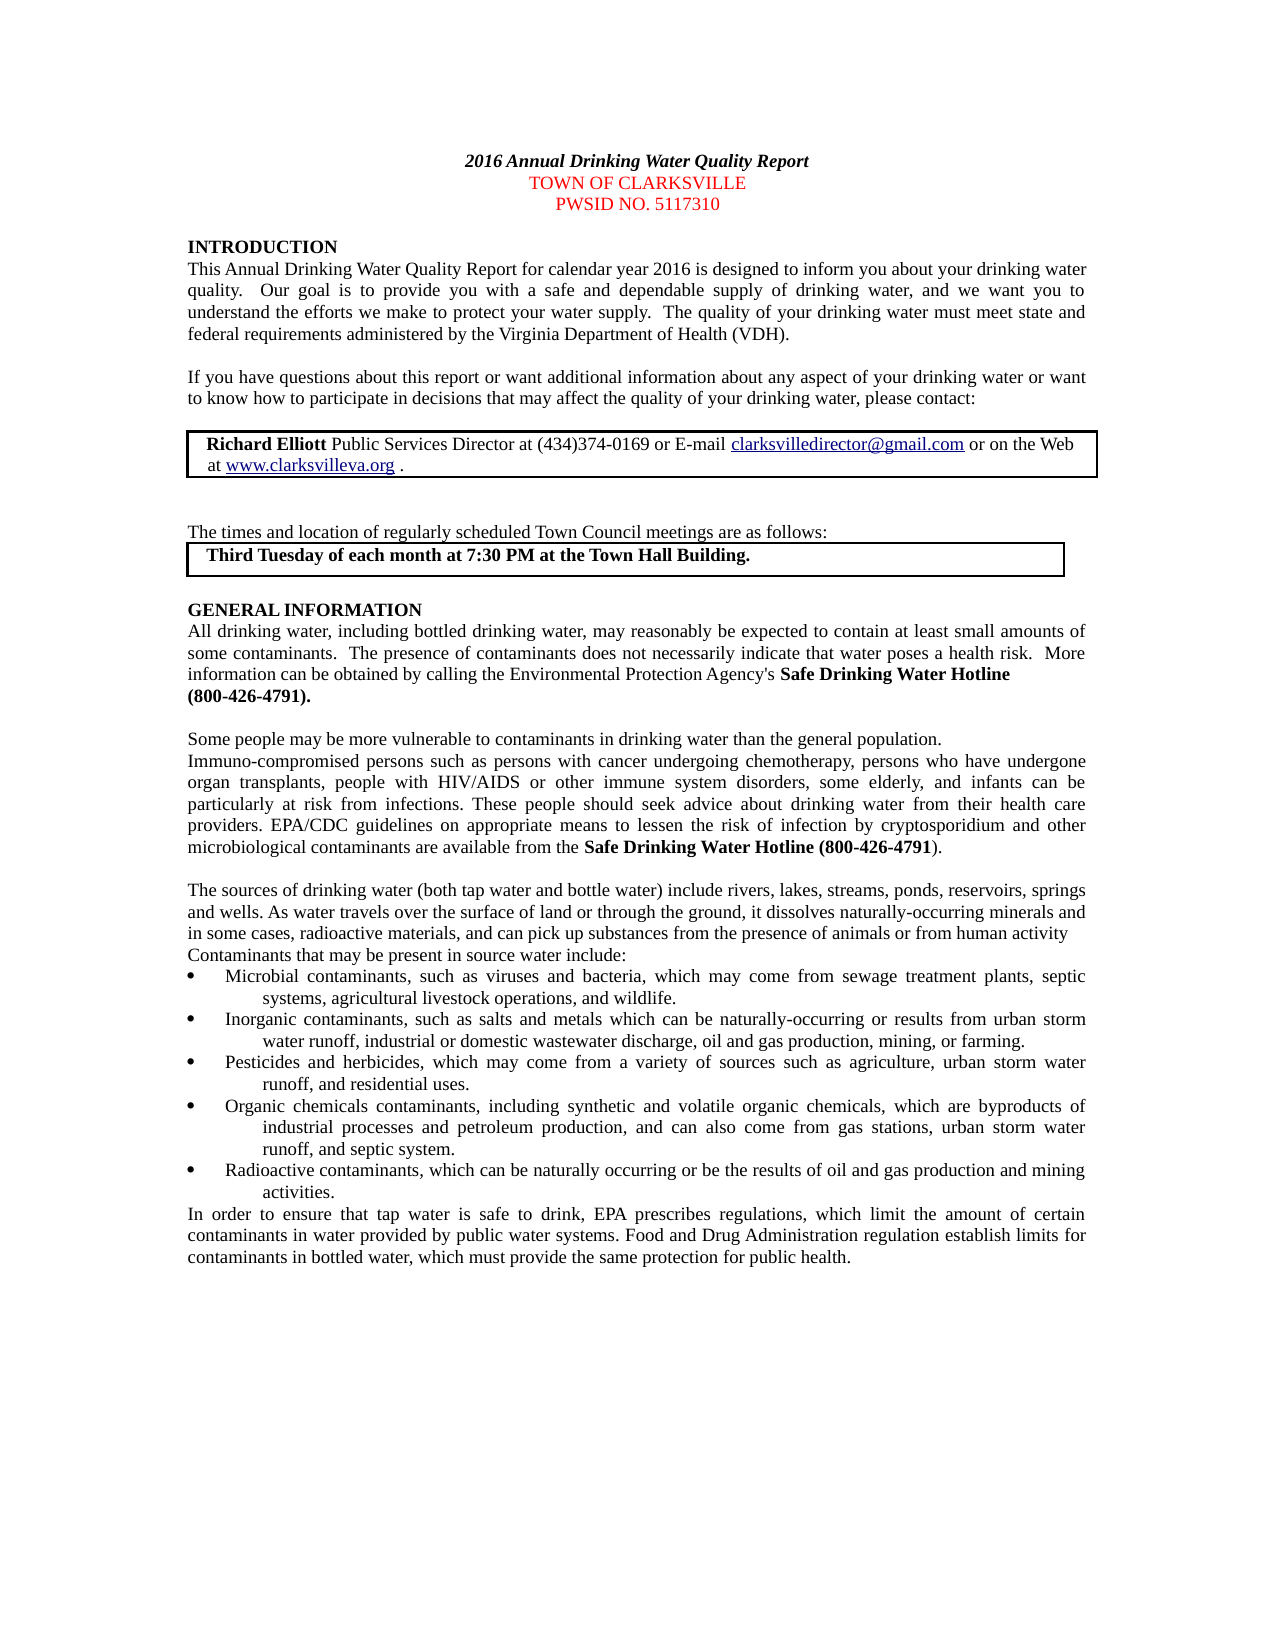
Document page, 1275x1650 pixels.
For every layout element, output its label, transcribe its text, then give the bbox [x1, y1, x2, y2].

text INTRODUCTION [187, 236, 1087, 258]
list Microbial contaminants, such as viruses and bacteria, which may come from sewage treatment plants, septic systems, agricultural livestock operations, and wildlife. [187, 965, 1087, 1008]
text Contaminants that may be present in source water include: [187, 944, 1087, 965]
text In order to ensure that tap water is safe to drink, EPA prescribes regulations, which limit the amount of certain contaminants in water provided by public water systems. Food and Drug Administration regulation establish limits for contaminants in bottled water, which must provide the same protection for public health. [187, 1202, 1087, 1267]
text Immuno-compromised persons such as persons with cancer undergoing chemotherapy, persons who have undergone organ transplants, people with HIV/AIDS or other immune system disorders, some elderly, and infants can be particularly at risk from infections. These people should seek advice about drinking water from their health care providers. EPA/CDC guidelines on appropriate means to lessen the risk of infection by cryptosporidium and other microbiological contaminants are available from the Safe Drinking Water Hotline (800-426-4791). [187, 749, 1087, 857]
text All drinking water, including bottled drinking water, may reasonably be expected to contain at least small amounts of some contaminants. The presence of contaminants does not necessarily indicate that water poses a health risk. More information can be obtained by calling the Environmental Protection Agency's Safe Drinking Water Hotline [187, 620, 1087, 685]
text PWSID NO. 5117310 [187, 193, 1087, 215]
text If you have questions about this report or want additional information about any aspect of your drinking water or want to know how to participate in decisions that may affect the quality of your drinking water, please contact: [187, 366, 1087, 409]
text This Annual Drinking Water Quality Report for calendar year 2016 is designed to inform you about your drinking water quality. Our goal is to provide you with a safe and dependable supply of drinking water, and we want you to understand the efforts we make to protect your water supply. The quality of your drinking water must meet state and federal requirements administered by the Virginia Department of Health (VDH). [187, 258, 1087, 344]
table_header Richard Elliott Public Services Director at (434)374-0169 or E-mail clarksvilledirector@gmail.com or on the Web at www.clarksvilleva.org . [189, 433, 1096, 476]
text (800-426-4791). [187, 685, 1087, 706]
text GENERAL INFORMATION [187, 599, 1087, 620]
text TOWN OF CLARKSVILLE [187, 172, 1087, 193]
text Some people may be more vulnerable to contaminants in drinking water than the general population. [187, 728, 1087, 749]
list Inorganic contaminants, such as salts and metals which can be naturally-occurring or results from urban storm water runoff, industrial or domestic wastewater discharge, oil and gas production, mining, or farming. [187, 1008, 1087, 1051]
text The sources of drinking water (both tap water and bottle water) include rivers, lakes, streams, ponds, reservoirs, springs and wells. As water travels over the surface of land or through the ground, it dissolves naturally-occurring minerals and in some cases, radioactive materials, and can pick up substances from the presence of animals or from human activity [187, 879, 1087, 944]
list Organic chemicals contaminants, including synthetic and volatile organic chemicals, which are byproducts of industrial processes and petroleum production, and can also come from gas stations, urban storm water runoff, and septic system. [187, 1094, 1087, 1159]
text 2016 Annual Drinking Water Quality Report [187, 150, 1087, 172]
text The times and location of regularly scheduled Town Council meetings are as follows: [187, 521, 1087, 542]
table_header Third Tuesday of each month at 7:30 PM at the Town Hall Building. [189, 544, 1063, 575]
list Pesticides and herbicides, which may come from a variety of sources such as agriculture, urban storm water runoff, and residential uses. [187, 1051, 1087, 1094]
list Radioactive contaminants, which can be naturally occurring or be the results of oil and gas production and mining activities. [187, 1159, 1087, 1202]
